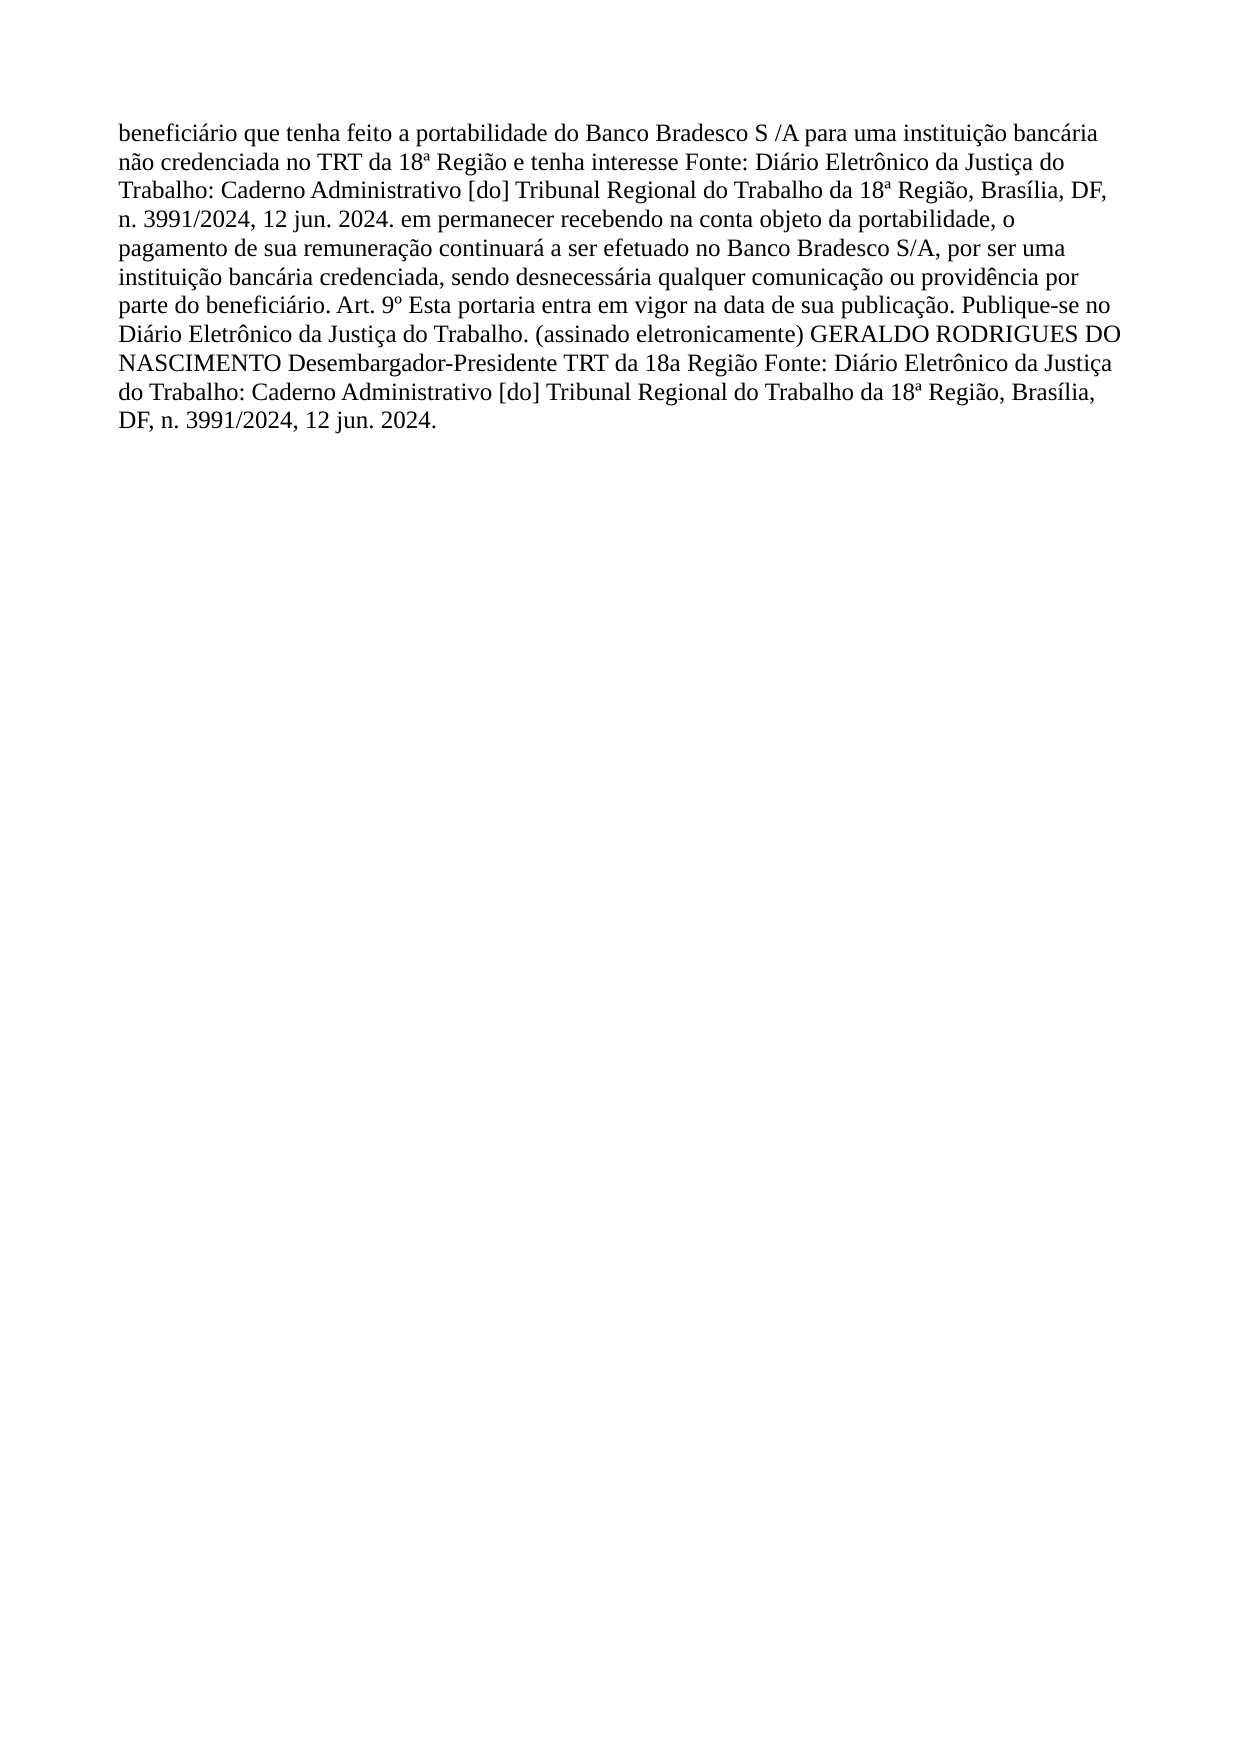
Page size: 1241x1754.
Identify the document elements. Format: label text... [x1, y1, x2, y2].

text beneficiário que tenha feito a portabilidade do Banco Bradesco S /A para uma instituição bancária não credenciada no TRT da 18ª Região e tenha interesse Fonte: Diário Eletrônico da Justiça do Trabalho: Caderno Administrativo [do] Tribunal Regional do Trabalho da 18ª Região, Brasília, DF, n. 3991/2024, 12 jun. 2024. em permanecer recebendo na conta objeto da portabilidade, o pagamento de sua remuneração continuará a ser efetuado no Banco Bradesco S/A, por ser uma instituição bancária credenciada, sendo desnecessária qualquer comunicação ou providência por parte do beneficiário. Art. 9º Esta portaria entra em vigor na data de sua publicação. Publique-se no Diário Eletrônico da Justiça do Trabalho. (assinado eletronicamente) GERALDO RODRIGUES DO NASCIMENTO Desembargador-Presidente TRT da 18a Região Fonte: Diário Eletrônico da Justiça do Trabalho: Caderno Administrativo [do] Tribunal Regional do Trabalho da 18ª Região, Brasília, DF, n. 3991/2024, 12 jun. 2024. [118, 118, 1122, 434]
